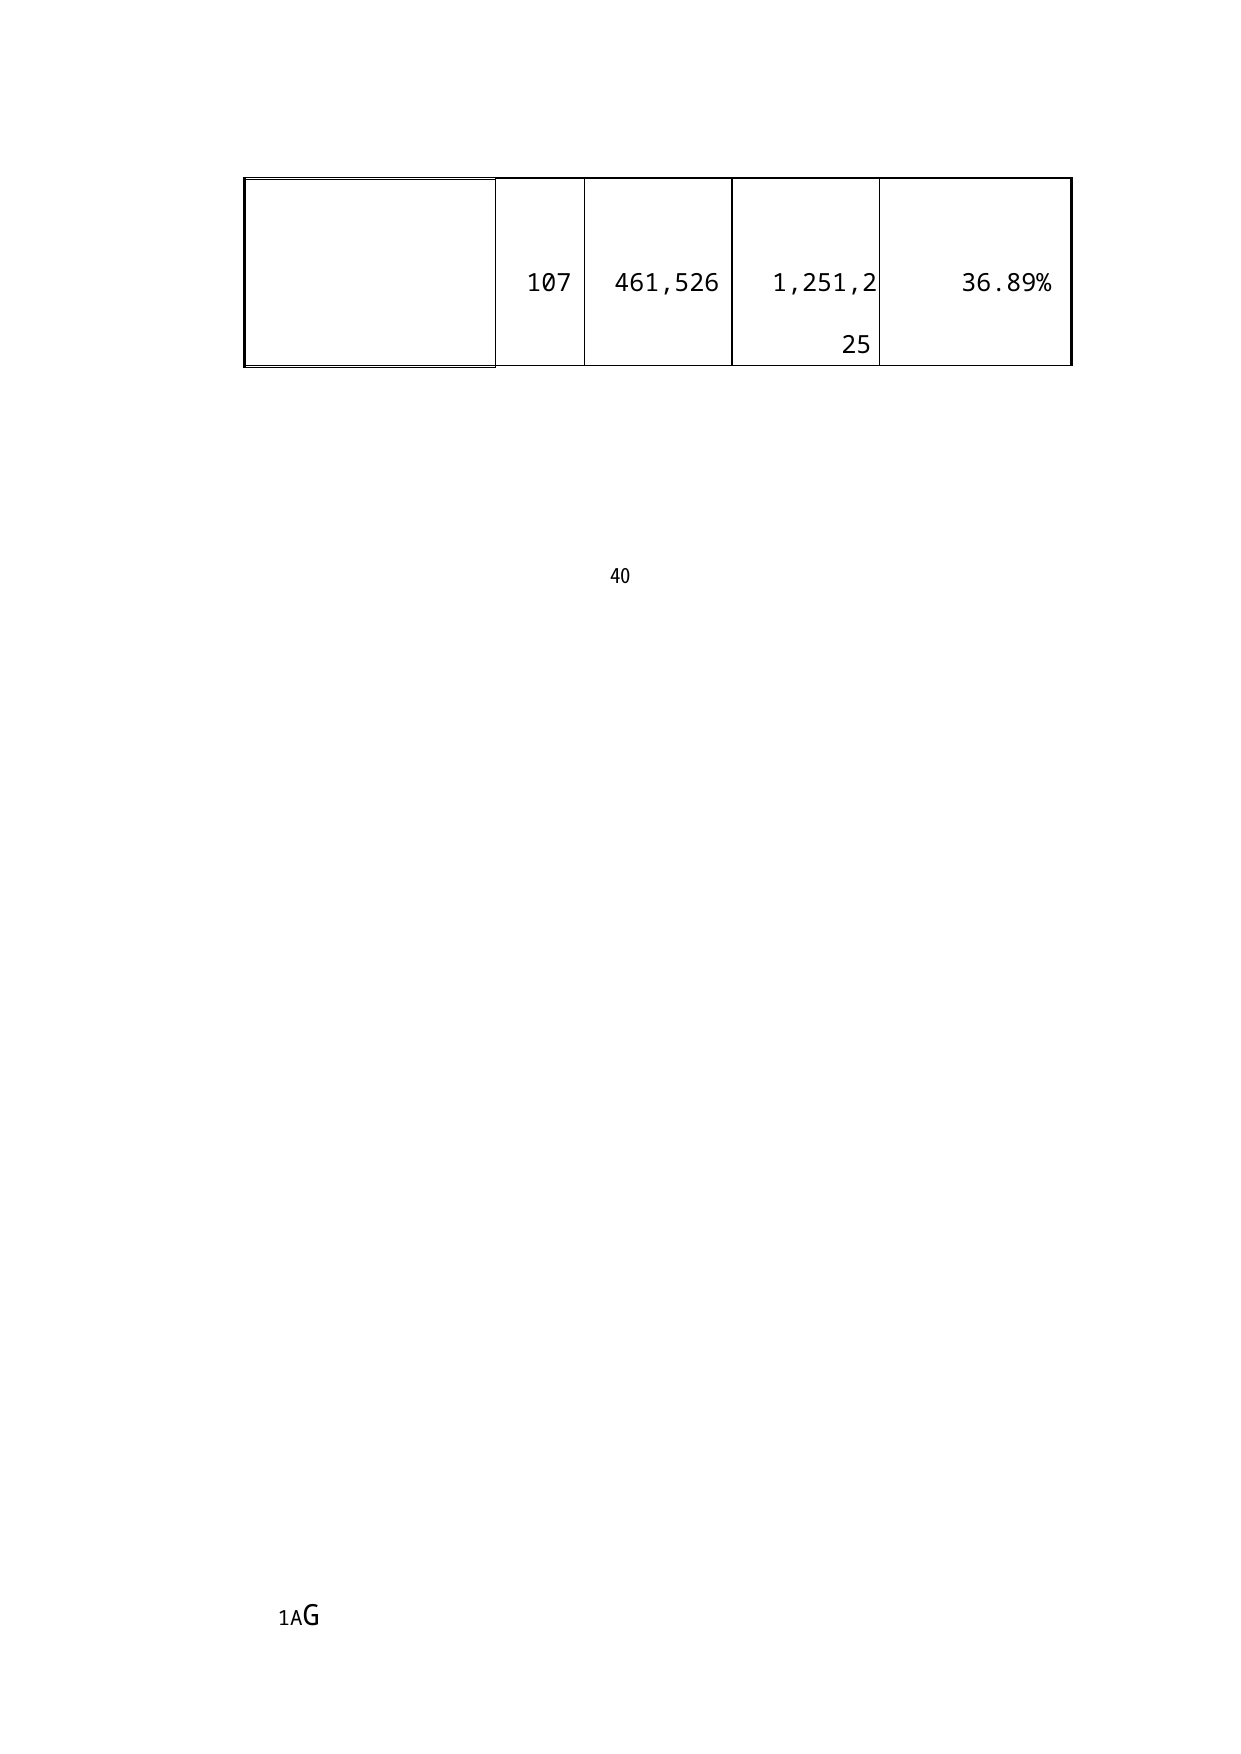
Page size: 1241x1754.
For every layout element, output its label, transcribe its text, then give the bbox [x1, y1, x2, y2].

table_cell 36.89% [880, 179, 1070, 365]
table_cell 107 [496, 179, 584, 365]
table_cell [246, 180, 495, 365]
table_cell 461,526 [585, 179, 731, 365]
table_cell 1,251,225 [733, 179, 879, 365]
